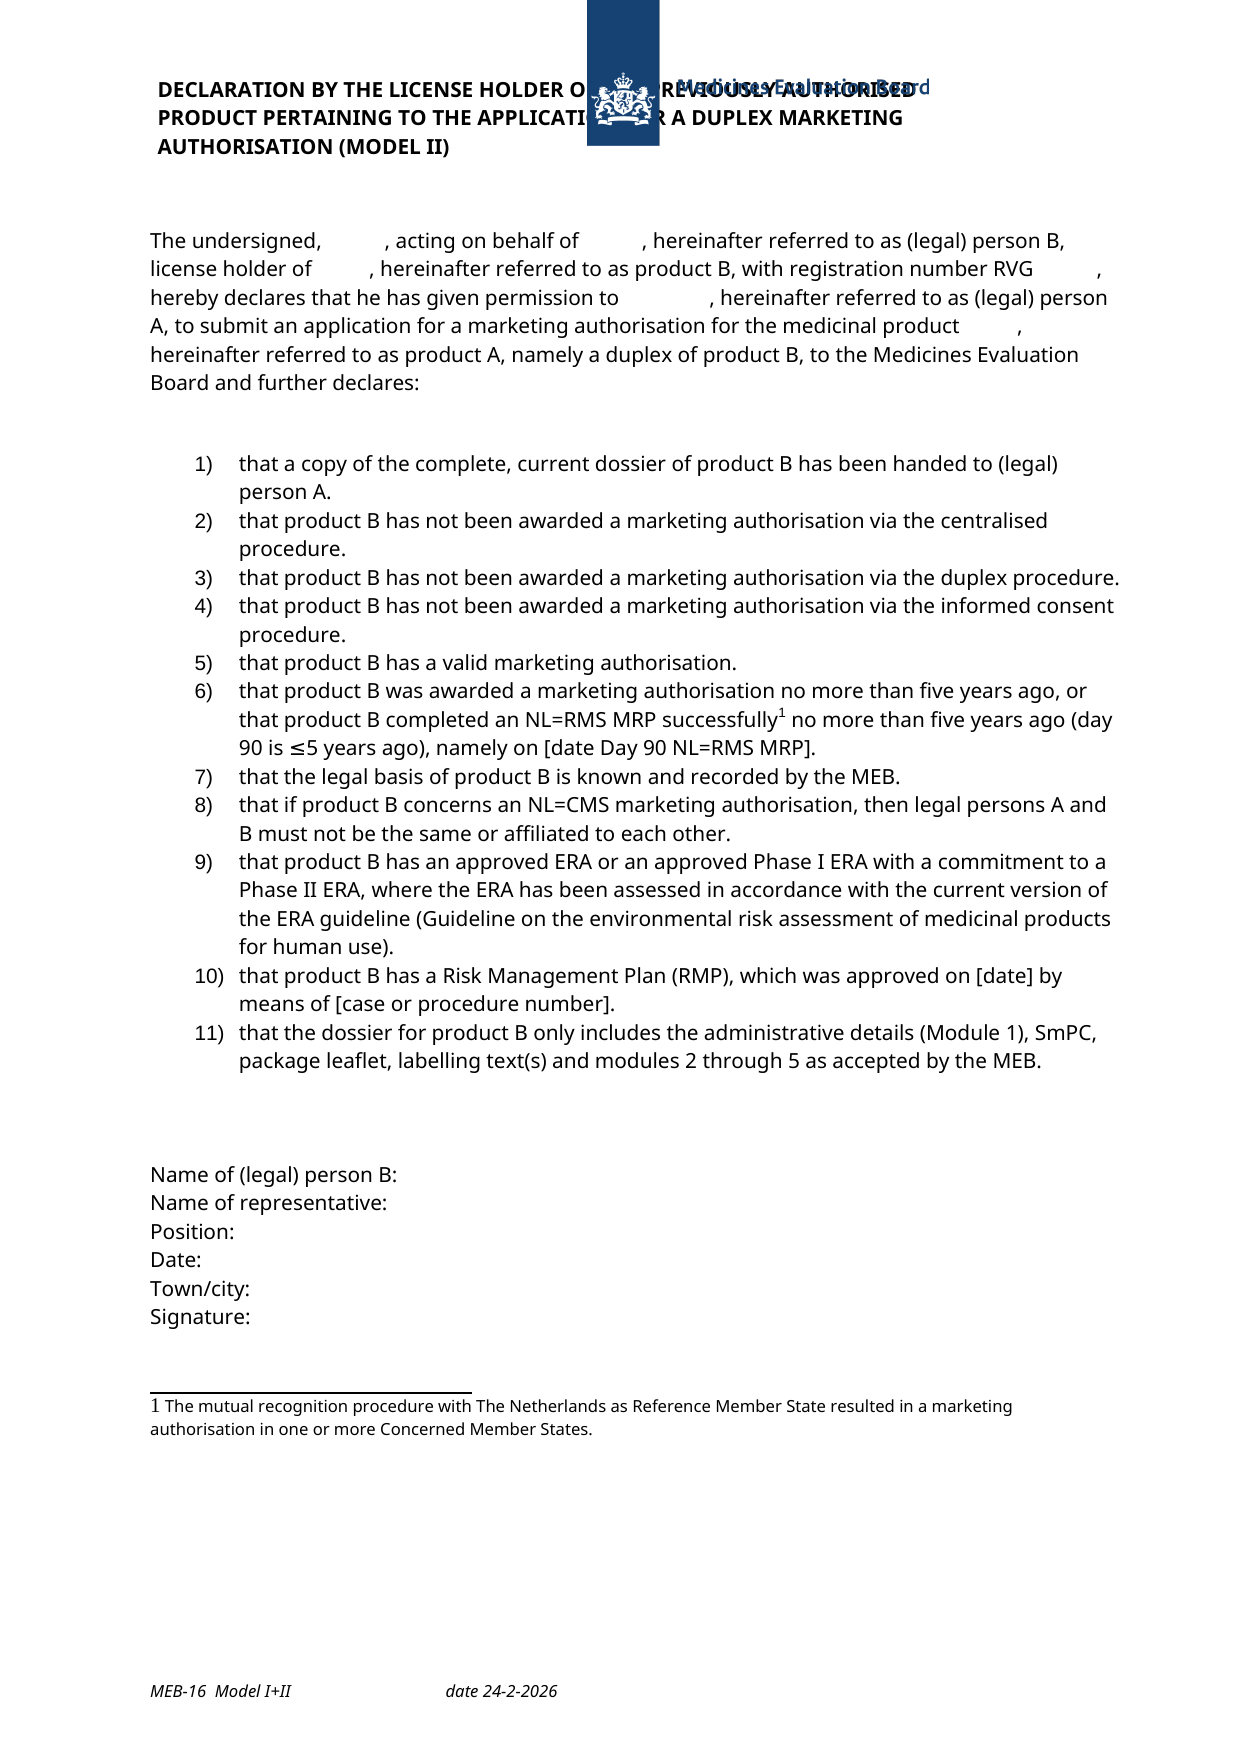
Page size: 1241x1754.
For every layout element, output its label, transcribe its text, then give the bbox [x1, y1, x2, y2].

text Date: [150, 1245, 1122, 1274]
list that the dossier for product B only includes the administrative details (Module 1), SmPC, package leaflet, labelling text(s) and modules 2 through 5 as accepted by the MEB. [194, 1018, 1122, 1075]
list that product B has a Risk Management Plan (RMP), which was approved on [date] by means of [case or procedure number]. [194, 961, 1122, 1018]
text Town/city: [150, 1274, 1122, 1302]
list that product B has a valid marketing authorisation. [194, 648, 1122, 677]
list that if product B concerns an NL=CMS marketing authorisation, then legal persons A and B must not be the same or affiliated to each other. [194, 790, 1122, 847]
text Name of representative: [150, 1188, 1122, 1217]
list that a copy of the complete, current dossier of product B has been handed to (legal) person A. [194, 449, 1122, 506]
text Name of (legal) person B: [150, 1160, 1122, 1188]
text Signature: [150, 1302, 1122, 1331]
list The mutual recognition procedure with The Netherlands as Reference Member State resulted in a marketing authorisation in one or more Concerned Member States. [150, 1393, 1122, 1441]
list that the legal basis of product B is known and recorded by the MEB. [194, 762, 1122, 790]
list that product B has not been awarded a marketing authorisation via the duplex procedure. [194, 563, 1122, 591]
list that product B has an approved ERA or an approved Phase I ERA with a commitment to a Phase II ERA, where the ERA has been assessed in accordance with the current version of the ERA guideline (Guideline on the environmental risk assessment of medicinal products for human use). [194, 847, 1122, 961]
text The undersigned, , acting on behalf of , hereinafter referred to as (legal) person B, license holder of , hereinafter referred to as product B, with registration number RVG , hereby declares that he has given permission to , hereinafter referred to as (legal) person A, to submit an application for a marketing authorisation for the medicinal product , hereinafter referred to as product A, namely a duplex of product B, to the Medicines Evaluation Board and further declares: [150, 226, 1122, 397]
text Position: [150, 1217, 1122, 1245]
list that product B has not been awarded a marketing authorisation via the centralised procedure. [194, 506, 1122, 563]
list that product B was awarded a marketing authorisation no more than five years ago, or that product B completed an NL=RMS MRP successfully no more than five years ago (day 90 is ≤5 years ago), namely on [date Day 90 NL=RMS MRP]. [194, 677, 1122, 762]
list that product B has not been awarded a marketing authorisation via the informed consent procedure. [194, 591, 1122, 648]
